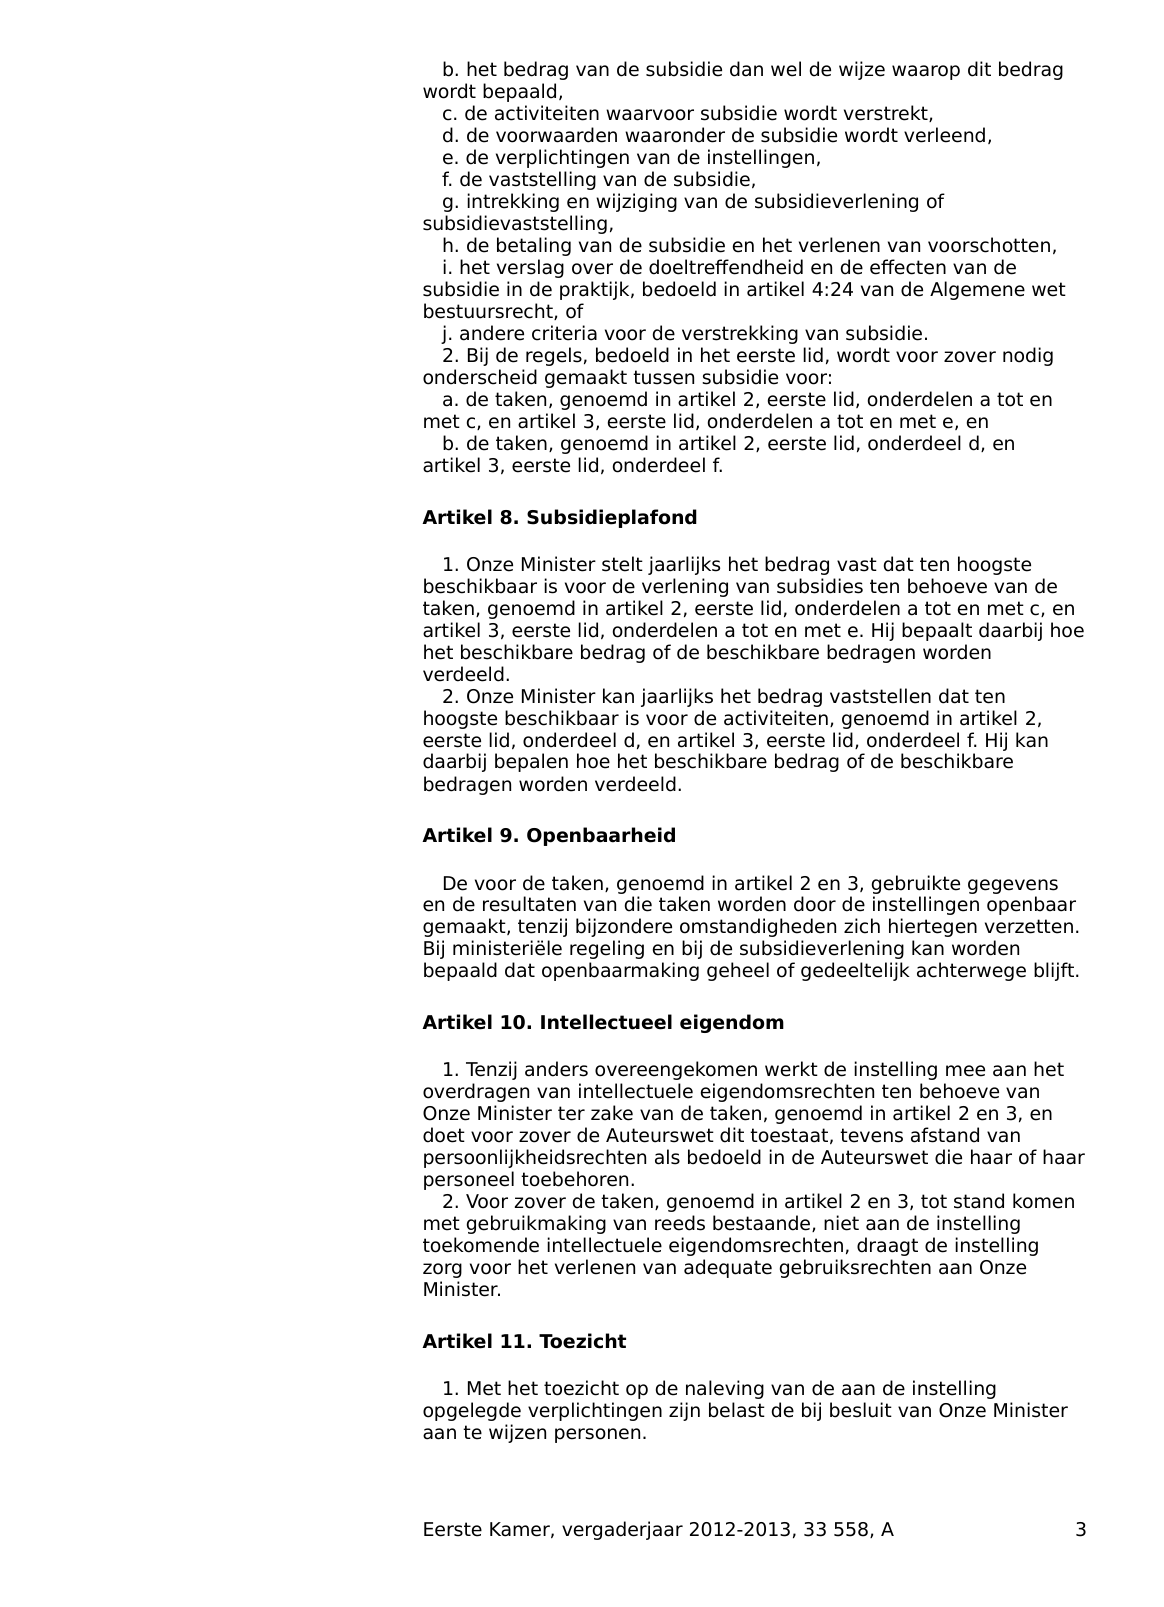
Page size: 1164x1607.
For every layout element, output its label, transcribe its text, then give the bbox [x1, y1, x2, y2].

text De voor de taken, genoemd in artikel 2 en 3, gebruikte gegevens en de resultaten van die taken worden door de instellingen openbaar gemaakt, tenzij bijzondere omstandigheden zich hiertegen verzetten. Bij ministeriële regeling en bij de subsidieverlening kan worden bepaald dat openbaarmaking geheel of gedeeltelijk achterwege blijft. [422, 872, 1087, 982]
subtitle Artikel 8. Subsidieplafond [422, 507, 1087, 529]
text 2. Voor zover de taken, genoemd in artikel 2 en 3, tot stand komen met gebruikmaking van reeds bestaande, niet aan de instelling toekomende intellectuele eigendomsrechten, draagt de instelling zorg voor het verlenen van adequate gebruiksrechten aan Onze Minister. [422, 1191, 1087, 1301]
text c. de activiteiten waarvoor subsidie wordt verstrekt, [422, 103, 1087, 125]
text d. de voorwaarden waaronder de subsidie wordt verleend, [422, 125, 1087, 147]
text f. de vaststelling van de subsidie, [422, 169, 1087, 191]
text a. de taken, genoemd in artikel 2, eerste lid, onderdelen a tot en met c, en artikel 3, eerste lid, onderdelen a tot en met e, en [422, 389, 1087, 433]
text b. de taken, genoemd in artikel 2, eerste lid, onderdeel d, en artikel 3, eerste lid, onderdeel f. [422, 433, 1087, 477]
text 2. Bij de regels, bedoeld in het eerste lid, wordt voor zover nodig onderscheid gemaakt tussen subsidie voor: [422, 345, 1087, 389]
text 1. Tenzij anders overeengekomen werkt de instelling mee aan het overdragen van intellectuele eigendomsrechten ten behoeve van Onze Minister ter zake van de taken, genoemd in artikel 2 en 3, en doet voor zover de Auteurswet dit toestaat, tevens afstand van persoonlijkheidsrechten als bedoeld in de Auteurswet die haar of haar personeel toebehoren. [422, 1059, 1087, 1191]
text h. de betaling van de subsidie en het verlenen van voorschotten, [422, 235, 1087, 257]
text e. de verplichtingen van de instellingen, [422, 147, 1087, 169]
text g. intrekking en wijziging van de subsidieverlening of subsidievaststelling, [422, 191, 1087, 235]
text j. andere criteria voor de verstrekking van subsidie. [422, 323, 1087, 345]
text 1. Met het toezicht op de naleving van de aan de instelling opgelegde verplichtingen zijn belast de bij besluit van Onze Minister aan te wijzen personen. [422, 1378, 1087, 1444]
text 2. Onze Minister kan jaarlijks het bedrag vaststellen dat ten hoogste beschikbaar is voor de activiteiten, genoemd in artikel 2, eerste lid, onderdeel d, en artikel 3, eerste lid, onderdeel f. Hij kan daarbij bepalen hoe het beschikbare bedrag of de beschikbare bedragen worden verdeeld. [422, 686, 1087, 795]
subtitle Artikel 9. Openbaarheid [422, 825, 1087, 847]
text b. het bedrag van de subsidie dan wel de wijze waarop dit bedrag wordt bepaald, [422, 59, 1087, 103]
text 1. Onze Minister stelt jaarlijks het bedrag vast dat ten hoogste beschikbaar is voor de verlening van subsidies ten behoeve van de taken, genoemd in artikel 2, eerste lid, onderdelen a tot en met c, en artikel 3, eerste lid, onderdelen a tot en met e. Hij bepaalt daarbij hoe het beschikbare bedrag of de beschikbare bedragen worden verdeeld. [422, 554, 1087, 686]
subtitle Artikel 11. Toezicht [422, 1331, 1087, 1353]
text i. het verslag over de doeltreffendheid en de effecten van de subsidie in de praktijk, bedoeld in artikel 4:24 van de Algemene wet bestuursrecht, of [422, 257, 1087, 323]
subtitle Artikel 10. Intellectueel eigendom [422, 1012, 1087, 1034]
